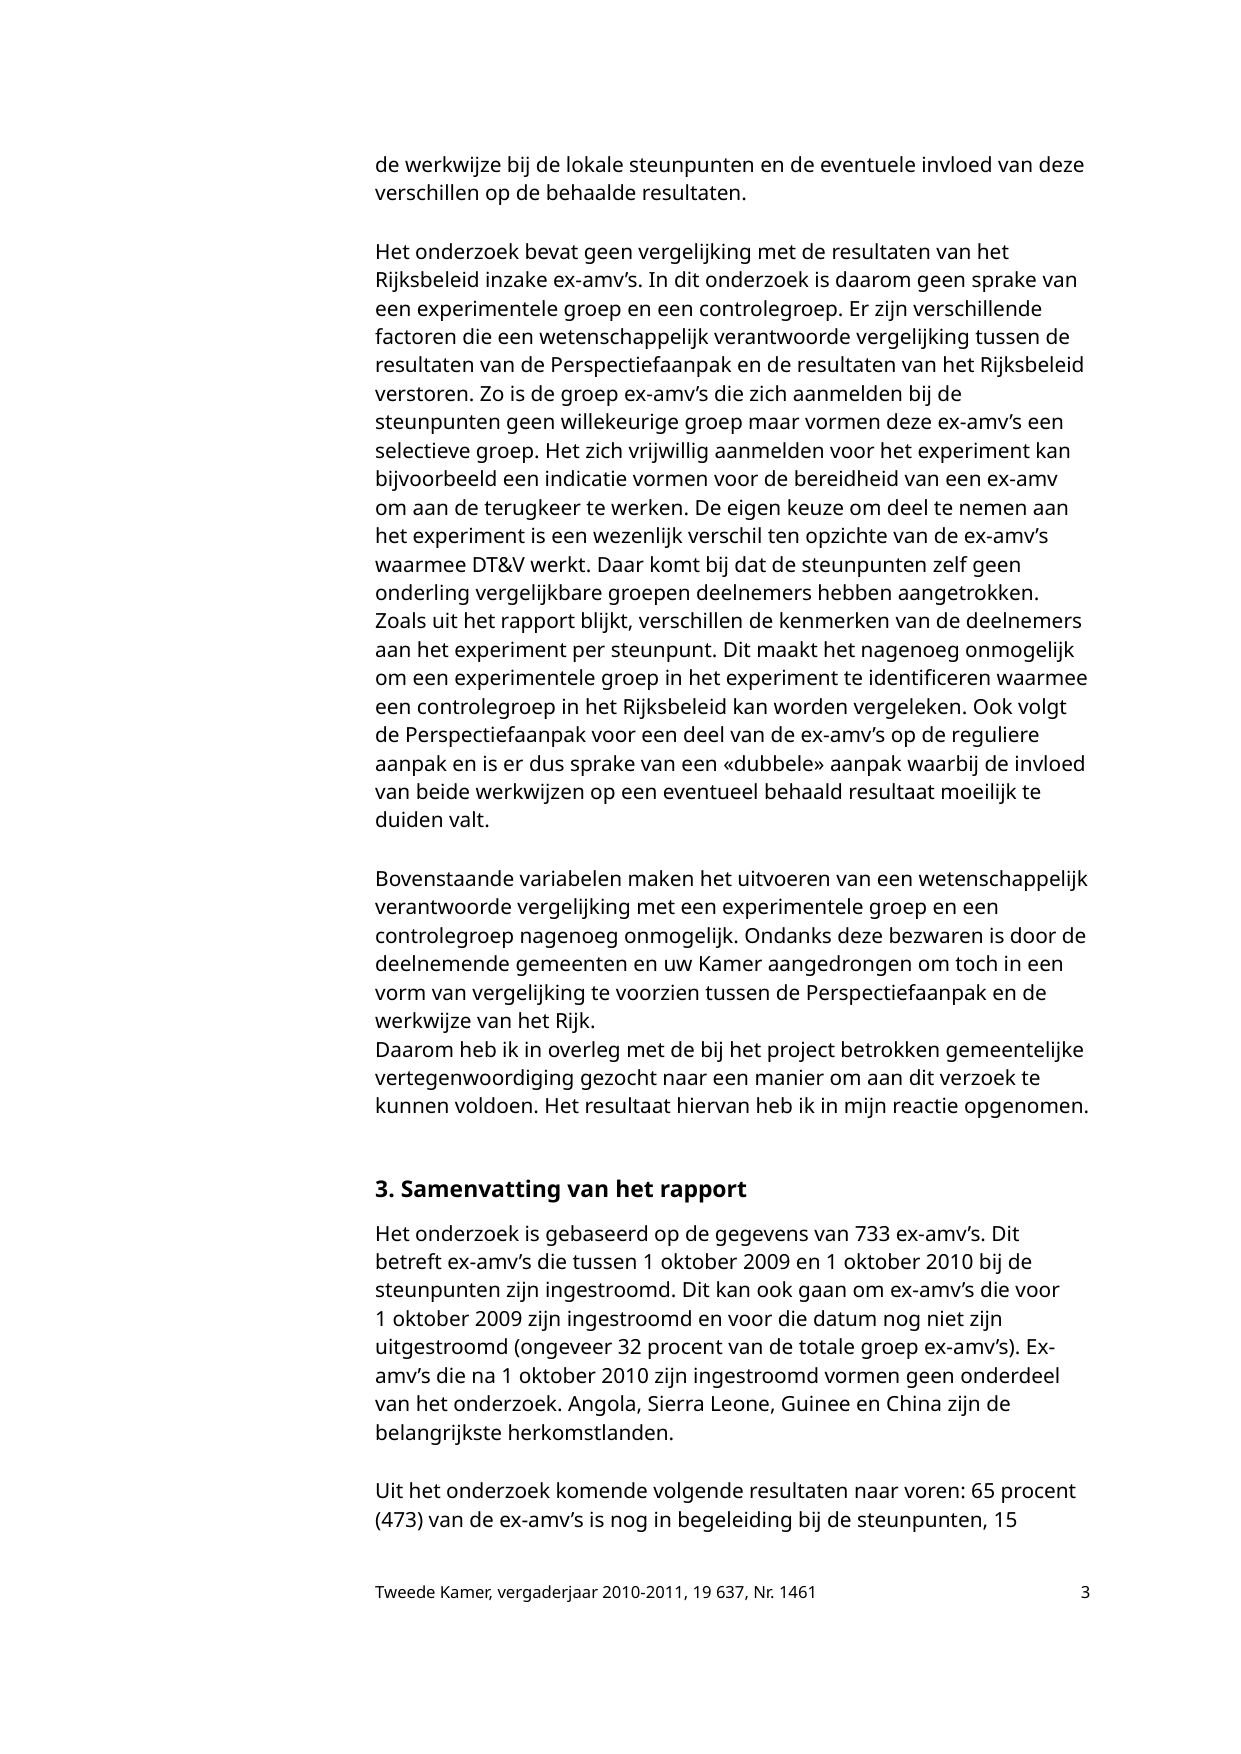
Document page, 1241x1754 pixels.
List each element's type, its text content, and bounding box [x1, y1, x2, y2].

text Bovenstaande variabelen maken het uitvoeren van een wetenschappelijk verantwoorde vergelijking met een experimentele groep en een controlegroep nagenoeg onmogelijk. Ondanks deze bezwaren is door de deelnemende gemeenten en uw Kamer aangedrongen om toch in een vorm van vergelijking te voorzien tussen de Perspectiefaanpak en de werkwijze van het Rijk. [375, 864, 1090, 1035]
text de werkwijze bij de lokale steunpunten en de eventuele invloed van deze verschillen op de behaalde resultaten. [375, 150, 1090, 207]
text Het onderzoek is gebaseerd op de gegevens van 733 ex-amv’s. Dit betreft ex-amv’s die tussen 1 oktober 2009 en 1 oktober 2010 bij de steunpunten zijn ingestroomd. Dit kan ook gaan om ex-amv’s die voor 1 oktober 2009 zijn ingestroomd en voor die datum nog niet zijn uitgestroomd (ongeveer 32 procent van de totale groep ex-amv’s). Ex-amv’s die na 1 oktober 2010 zijn ingestroomd vormen geen onderdeel van het onderzoek. Angola, Sierra Leone, Guinee en China zijn de belangrijkste herkomstlanden. [375, 1219, 1090, 1446]
text Daarom heb ik in overleg met de bij het project betrokken gemeentelijke vertegenwoordiging gezocht naar een manier om aan dit verzoek te kunnen voldoen. Het resultaat hiervan heb ik in mijn reactie opgenomen. [375, 1035, 1090, 1120]
text Het onderzoek bevat geen vergelijking met de resultaten van het Rijksbeleid inzake ex-amv’s. In dit onderzoek is daarom geen sprake van een experimentele groep en een controlegroep. Er zijn verschillende factoren die een wetenschappelijk verantwoorde vergelijking tussen de resultaten van de Perspectiefaanpak en de resultaten van het Rijksbeleid verstoren. Zo is de groep ex-amv’s die zich aanmelden bij de steunpunten geen willekeurige groep maar vormen deze ex-amv’s een selectieve groep. Het zich vrijwillig aanmelden voor het experiment kan bijvoorbeeld een indicatie vormen voor de bereidheid van een ex-amv om aan de terugkeer te werken. De eigen keuze om deel te nemen aan het experiment is een wezenlijk verschil ten opzichte van de ex-amv’s waarmee DT&V werkt. Daar komt bij dat de steunpunten zelf geen onderling vergelijkbare groepen deelnemers hebben aangetrokken. Zoals uit het rapport blijkt, verschillen de kenmerken van de deelnemers aan het experiment per steunpunt. Dit maakt het nagenoeg onmogelijk om een experimentele groep in het experiment te identificeren waarmee een controlegroep in het Rijksbeleid kan worden vergeleken. Ook volgt de Perspectiefaanpak voor een deel van de ex-amv’s op de reguliere aanpak en is er dus sprake van een «dubbele» aanpak waarbij de invloed van beide werkwijzen op een eventueel behaald resultaat moeilijk te duiden valt. [375, 237, 1090, 834]
subtitle 3. Samenvatting van het rapport [375, 1172, 1090, 1204]
text Uit het onderzoek komende volgende resultaten naar voren: 65 procent (473) van de ex-amv’s is nog in begeleiding bij de steunpunten, 15 [375, 1476, 1090, 1533]
